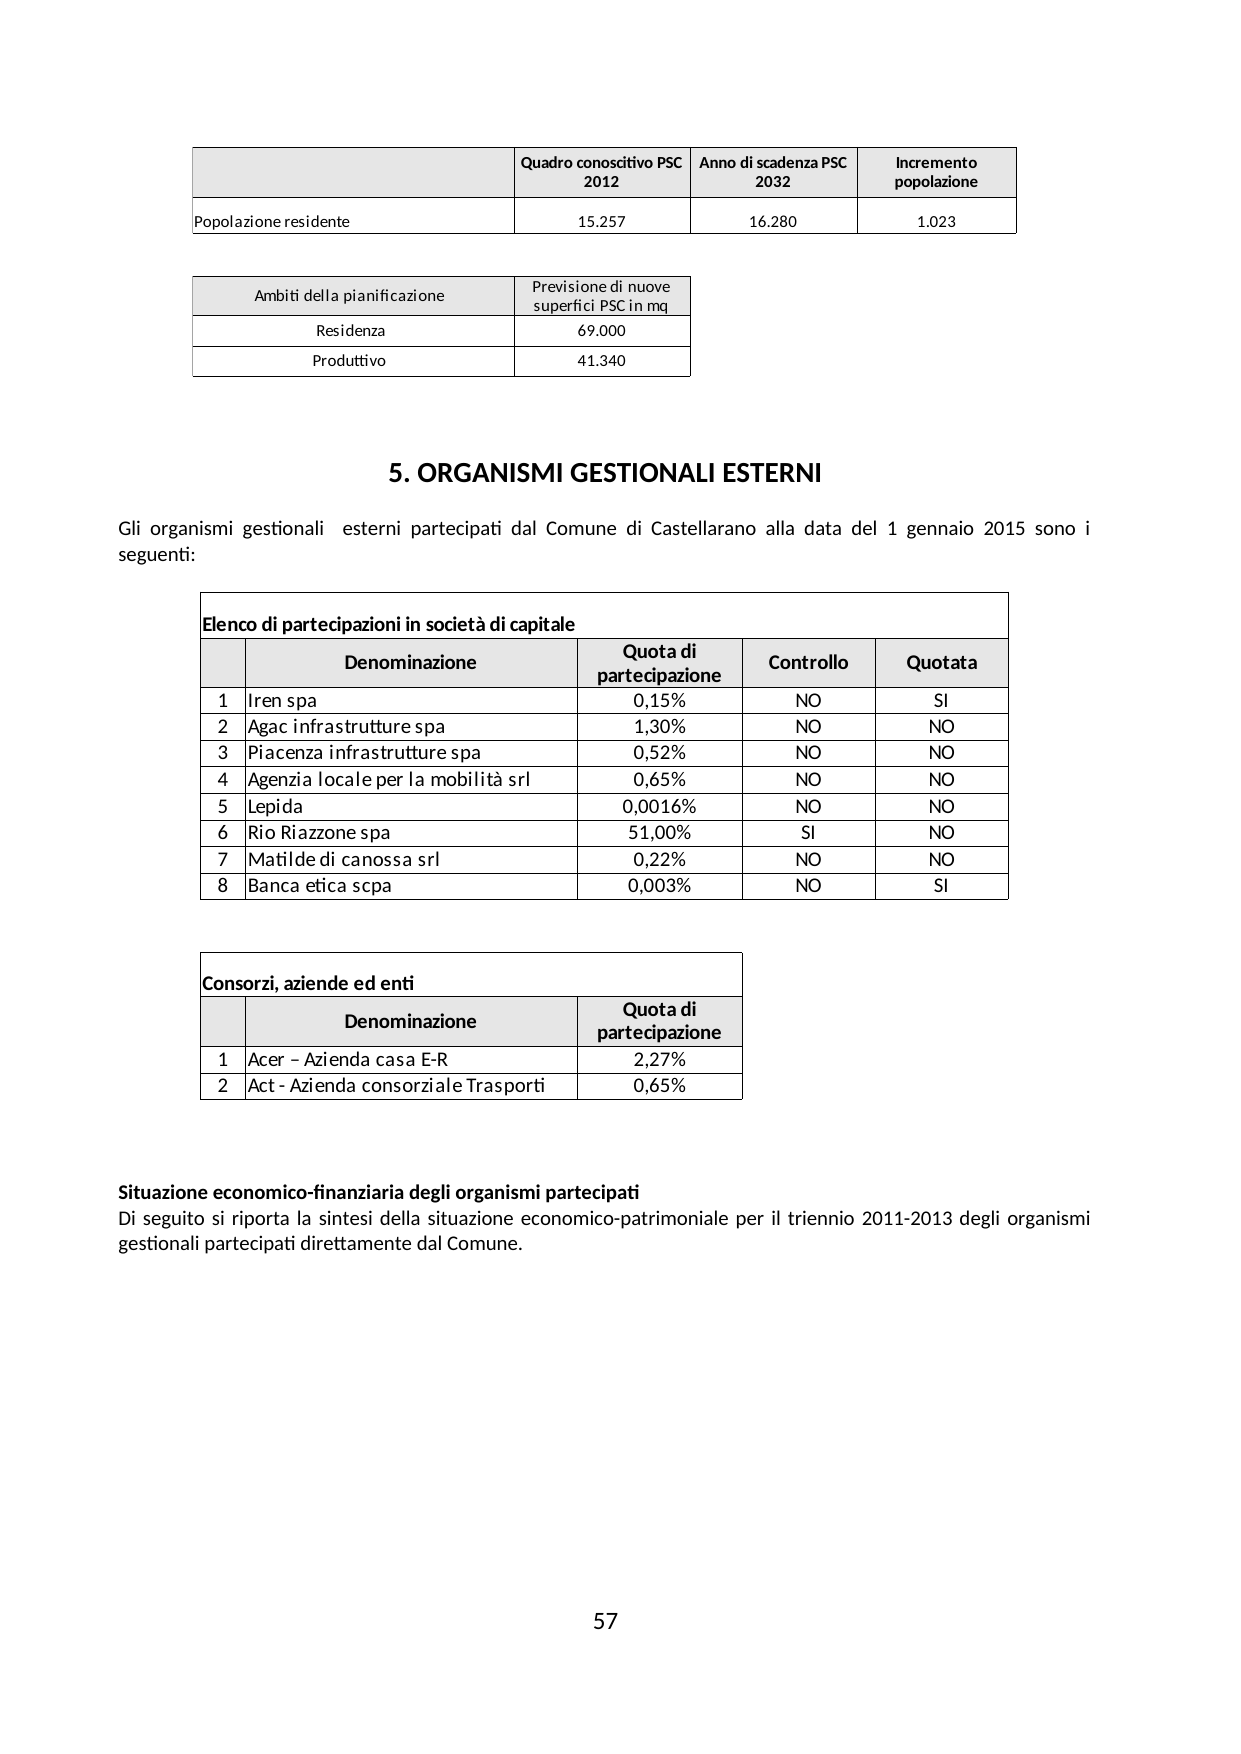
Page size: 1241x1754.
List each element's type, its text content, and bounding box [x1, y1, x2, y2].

text Di seguito si riporta la sintesi della situazione economico-patrimoniale per il triennio 2011-2013 degli organismi gestionali partecipati direttamente dal Comune. [118, 1205, 1092, 1256]
subtitle 5. ORGANISMI GESTIONALI ESTERNI [118, 454, 1092, 490]
text Gli organismi gestionali esterni partecipati dal Comune di Castellarano alla data del 1 gennaio 2015 sono i seguenti: [118, 515, 1092, 566]
text Situazione economico-finanziaria degli organismi partecipati [118, 1179, 1092, 1205]
